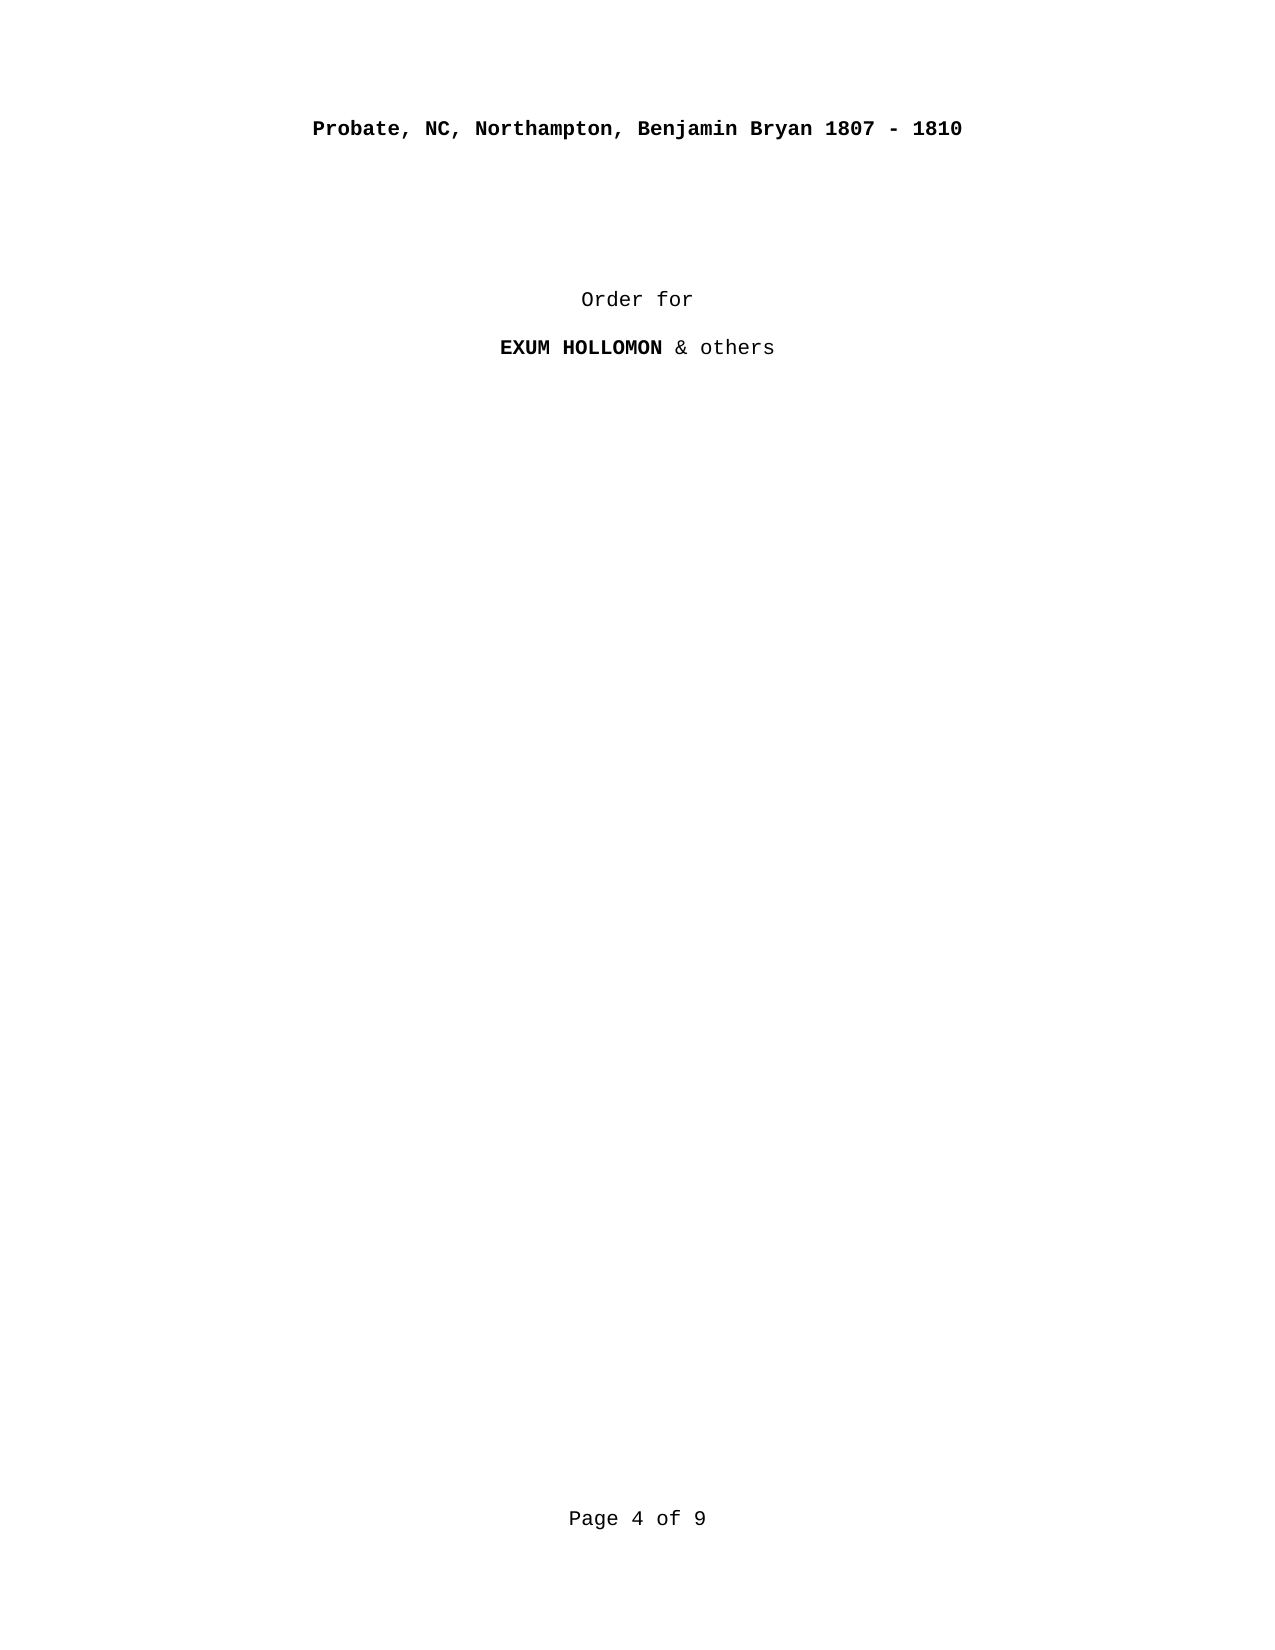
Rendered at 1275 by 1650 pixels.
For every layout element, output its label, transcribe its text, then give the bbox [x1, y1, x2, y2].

text Exum Hollomon & others [118, 337, 1157, 360]
text Order for [118, 289, 1157, 313]
